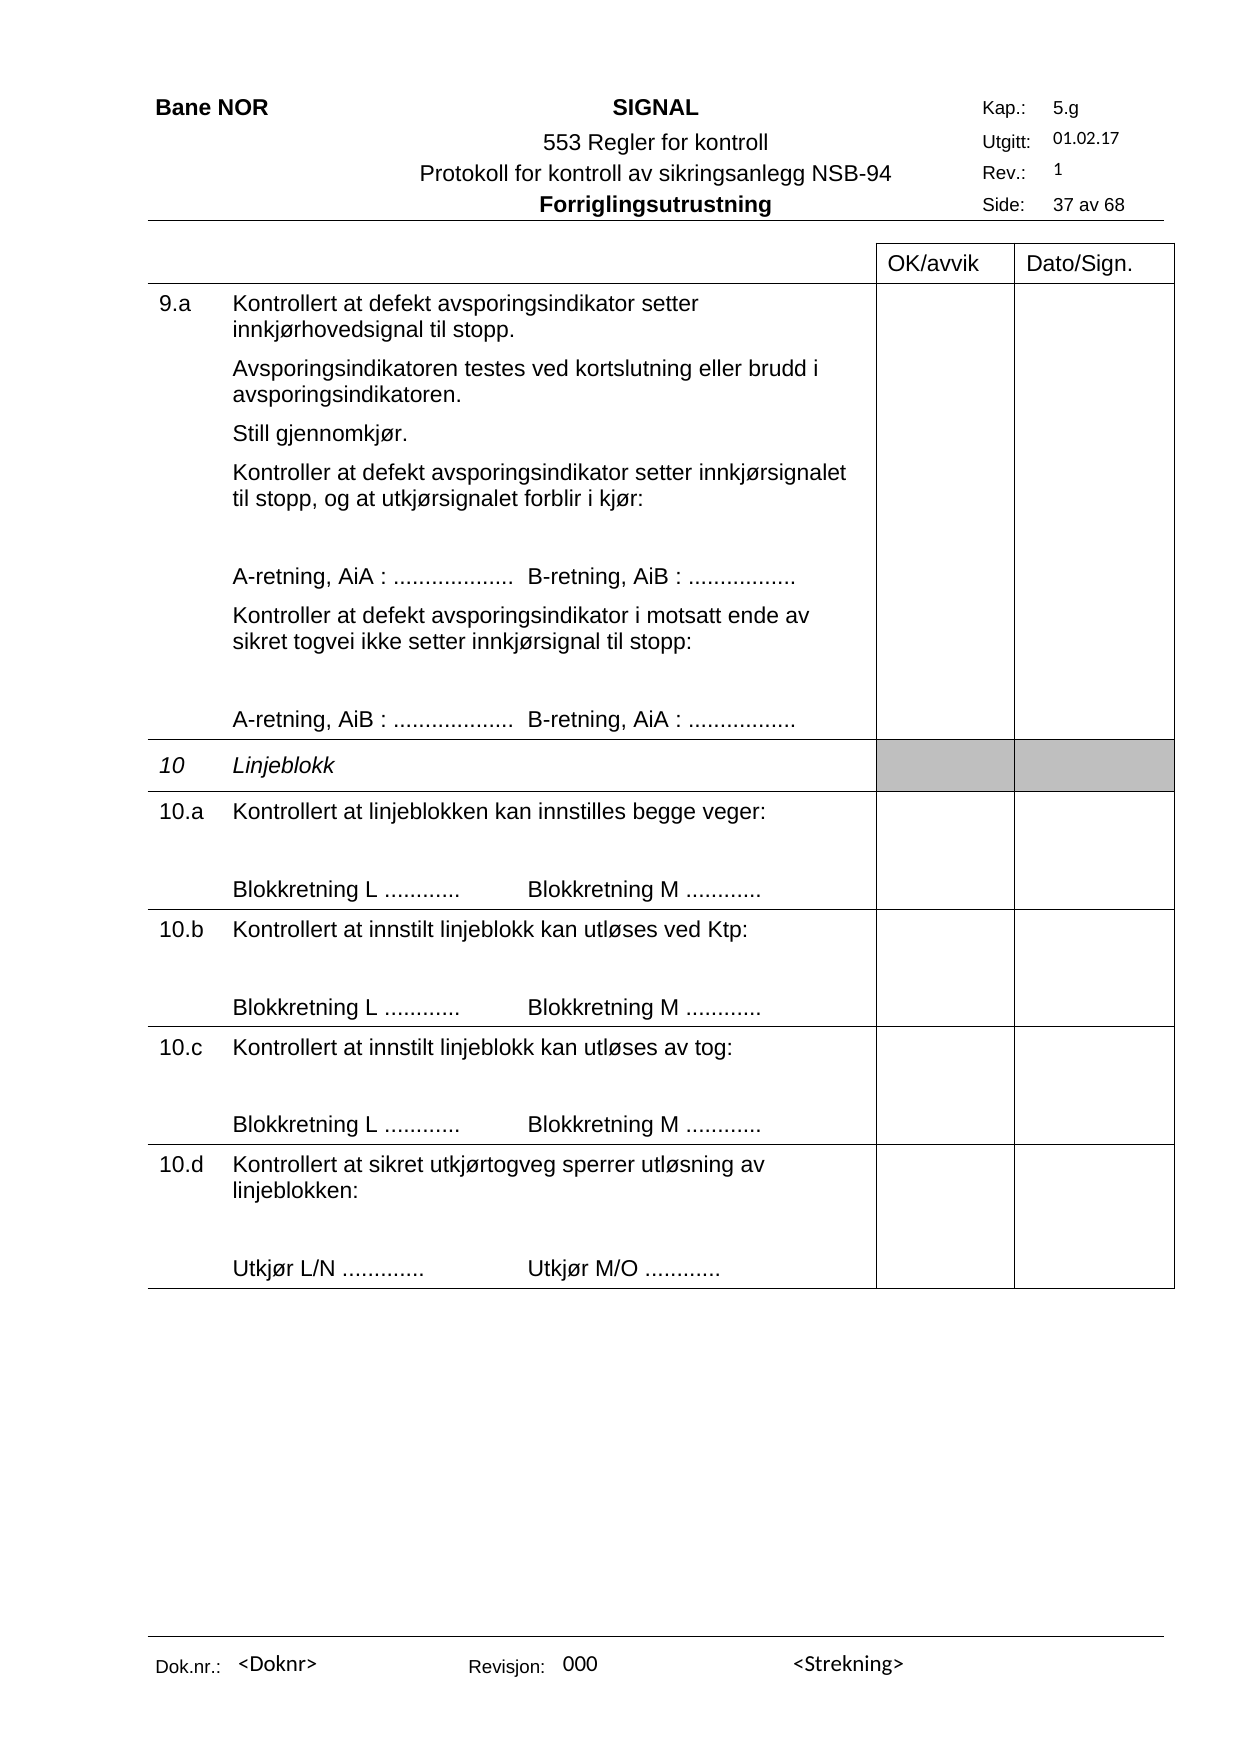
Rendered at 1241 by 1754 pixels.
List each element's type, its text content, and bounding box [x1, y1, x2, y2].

table_cell [877, 284, 1014, 738]
table_cell [1015, 1145, 1174, 1288]
table_cell [1015, 1027, 1174, 1144]
table_cell [877, 740, 1014, 791]
table_cell [877, 1027, 1014, 1144]
table_cell Kontrollert at sikret utkjørtogveg sperrer utløsning av linjeblokken: Utkjør L/N ............. Utkjør M/O ............ [221, 1145, 876, 1288]
table_cell Kontrollert at innstilt linjeblokk kan utløses av tog: Blokkretning L ............ Blokkretning M ............ [221, 1027, 876, 1144]
table_header Dato/Sign. [1015, 244, 1174, 282]
table_cell 10.d [148, 1145, 221, 1288]
table_cell 10 [148, 740, 221, 791]
table_cell [1015, 284, 1174, 738]
table_header [148, 243, 221, 282]
table_cell 10.c [148, 1027, 221, 1144]
table_cell [1015, 792, 1174, 908]
table_cell 10.b [148, 910, 221, 1026]
table_cell 9.a [148, 284, 221, 738]
table_cell Kontrollert at defekt avsporingsindikator setter innkjørhovedsignal til stopp. Avsporingsindikatoren testes ved kortslutning eller brudd i avsporingsindikatoren. Still gjennomkjør. Kontroller at defekt avsporingsindikator setter innkjørsignalet til stopp, og at utkjørsignalet forblir i kjør: A-retning, AiA : ................... B-retning, AiB : ................. Kontroller at defekt avsporingsindikator i motsatt ende av sikret togvei ikke setter innkjørsignal til stopp: A-retning, AiB : ................... B-retning, AiA : ................. [221, 284, 876, 738]
table_header OK/avvik [877, 244, 1014, 282]
table_cell Linjeblokk [221, 740, 876, 791]
table_cell [1015, 740, 1174, 791]
table_cell 10.a [148, 792, 221, 908]
table_cell [877, 792, 1014, 908]
table_cell Kontrollert at linjeblokken kan innstilles begge veger: Blokkretning L ............ Blokkretning M ............ [221, 792, 876, 908]
table_cell Kontrollert at innstilt linjeblokk kan utløses ved Ktp: Blokkretning L ............ Blokkretning M ............ [221, 910, 876, 1026]
table_cell [877, 910, 1014, 1026]
table_header [221, 243, 876, 282]
table_cell [877, 1145, 1014, 1288]
table_cell [1015, 910, 1174, 1026]
